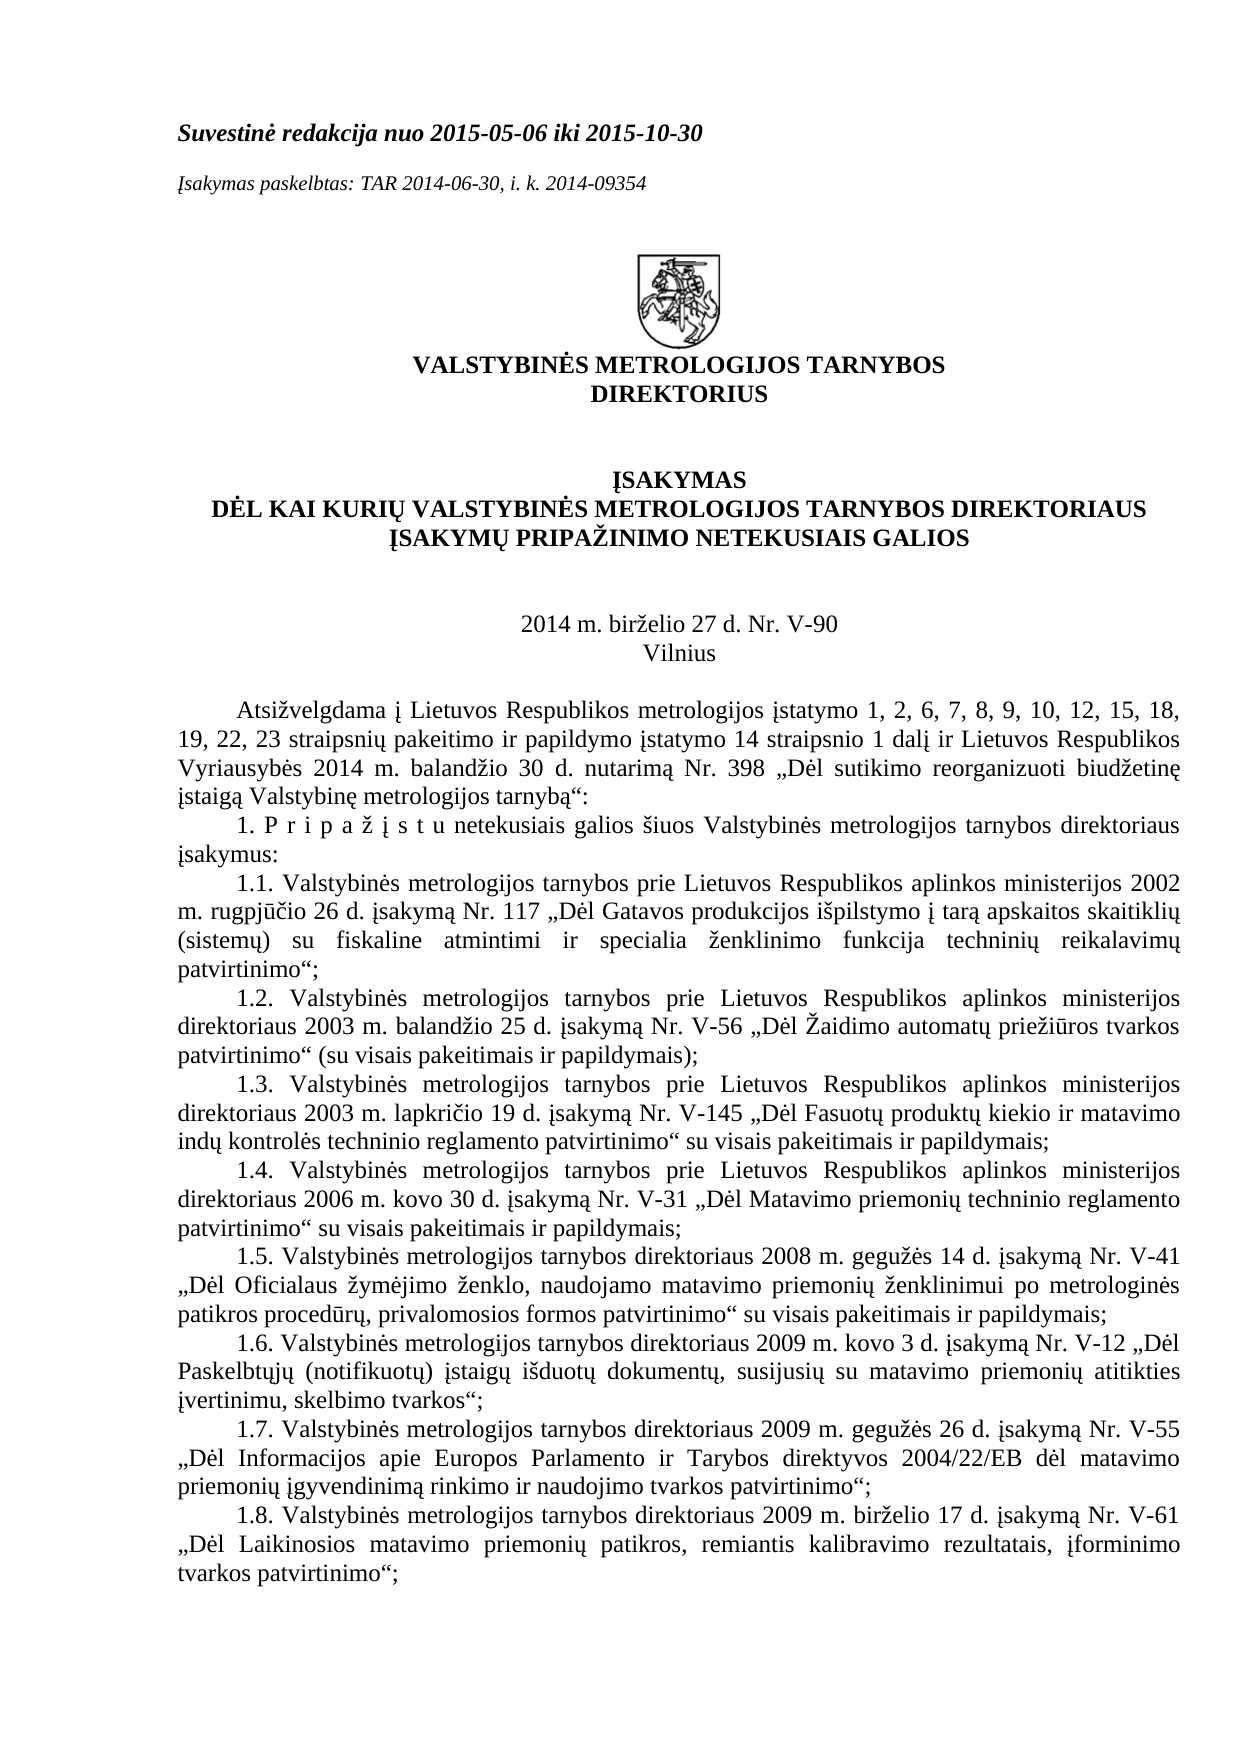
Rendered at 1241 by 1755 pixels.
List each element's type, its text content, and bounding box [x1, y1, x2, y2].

text Atsižvelgdama į Lietuvos Respublikos metrologijos įstatymo 1, 2, 6, 7, 8, 9, 10, 12, 15, 18, 19, 22, 23 straipsnių pakeitimo ir papildymo įstatymo 14 straipsnio 1 dalį ir Lietuvos Respublikos Vyriausybės 2014 m. balandžio 30 d. nutarimą Nr. 398 „Dėl sutikimo reorganizuoti biudžetinę įstaigą Valstybinę metrologijos tarnybą“: [177, 695, 1181, 810]
text 1.1. Valstybinės metrologijos tarnybos prie Lietuvos Respublikos aplinkos ministerijos 2002 m. rugpjūčio 26 d. įsakymą Nr. 117 „Dėl Gatavos produkcijos išpilstymo į tarą apskaitos skaitiklių (sistemų) su fiskaline atmintimi ir specialia ženklinimo funkcija techninių reikalavimų patvirtinimo“; [177, 868, 1181, 983]
text Suvestinė redakcija nuo 2015-05-06 iki 2015-10-30 [177, 118, 1181, 147]
text 2014 m. birželio 27 d. Nr. V-90 [177, 609, 1181, 638]
text 1.7. Valstybinės metrologijos tarnybos direktoriaus 2009 m. gegužės 26 d. įsakymą Nr. V-55 „Dėl Informacijos apie Europos Parlamento ir Tarybos direktyvos 2004/22/EB dėl matavimo priemonių įgyvendinimą rinkimo ir naudojimo tvarkos patvirtinimo“; [177, 1414, 1181, 1500]
text įsakymas [177, 465, 1181, 494]
text 1.2. Valstybinės metrologijos tarnybos prie Lietuvos Respublikos aplinkos ministerijos direktoriaus 2003 m. balandžio 25 d. įsakymą Nr. V-56 „Dėl Žaidimo automatų priežiūros tvarkos patvirtinimo“ (su visais pakeitimais ir papildymais); [177, 983, 1181, 1069]
text 1.5. Valstybinės metrologijos tarnybos direktoriaus 2008 m. gegužės 14 d. įsakymą Nr. V-41 „Dėl Oficialaus žymėjimo ženklo, naudojamo matavimo priemonių ženklinimui po metrologinės patikros procedūrų, privalomosios formos patvirtinimo“ su visais pakeitimais ir papildymais; [177, 1241, 1181, 1328]
text 1.4. Valstybinės metrologijos tarnybos prie Lietuvos Respublikos aplinkos ministerijos direktoriaus 2006 m. kovo 30 d. įsakymą Nr. V-31 „Dėl Matavimo priemonių techninio reglamento patvirtinimo“ su visais pakeitimais ir papildymais; [177, 1155, 1181, 1241]
text 1.6. Valstybinės metrologijos tarnybos direktoriaus 2009 m. kovo 3 d. įsakymą Nr. V-12 „Dėl Paskelbtųjų (notifikuotų) įstaigų išduotų dokumentų, susijusių su matavimo priemonių atitikties įvertinimu, skelbimo tvarkos“; [177, 1328, 1181, 1414]
text DIREKTORIUS [177, 379, 1181, 408]
text 1.3. Valstybinės metrologijos tarnybos prie Lietuvos Respublikos aplinkos ministerijos direktoriaus 2003 m. lapkričio 19 d. įsakymą Nr. V-145 „Dėl Fasuotų produktų kiekio ir matavimo indų kontrolės techninio reglamento patvirtinimo“ su visais pakeitimais ir papildymais; [177, 1069, 1181, 1155]
text 1. P r i p a ž į s t u netekusiais galios šiuos Valstybinės metrologijos tarnybos direktoriaus įsakymus: [177, 810, 1181, 868]
text VALSTYBINĖS METROLOGIJOS TARNYBOS [177, 354, 1181, 379]
table_header [174, 219, 1181, 248]
text DĖL KAI KURIŲ VALSTYBINĖS METROLOGIJOS TARNYBOS DIREKTORIAUS ĮSAKYMŲ PRIPAŽINIMO NETEKUSIAIS GALIOS [177, 494, 1181, 551]
text Įsakymas paskelbtas: TAR 2014-06-30, i. k. 2014-09354 [177, 171, 1181, 195]
text 1.8. Valstybinės metrologijos tarnybos direktoriaus 2009 m. birželio 17 d. įsakymą Nr. V-61 „Dėl Laikinosios matavimo priemonių patikros, remiantis kalibravimo rezultatais, įforminimo tvarkos patvirtinimo“; [177, 1500, 1181, 1586]
text Vilnius [177, 638, 1181, 666]
